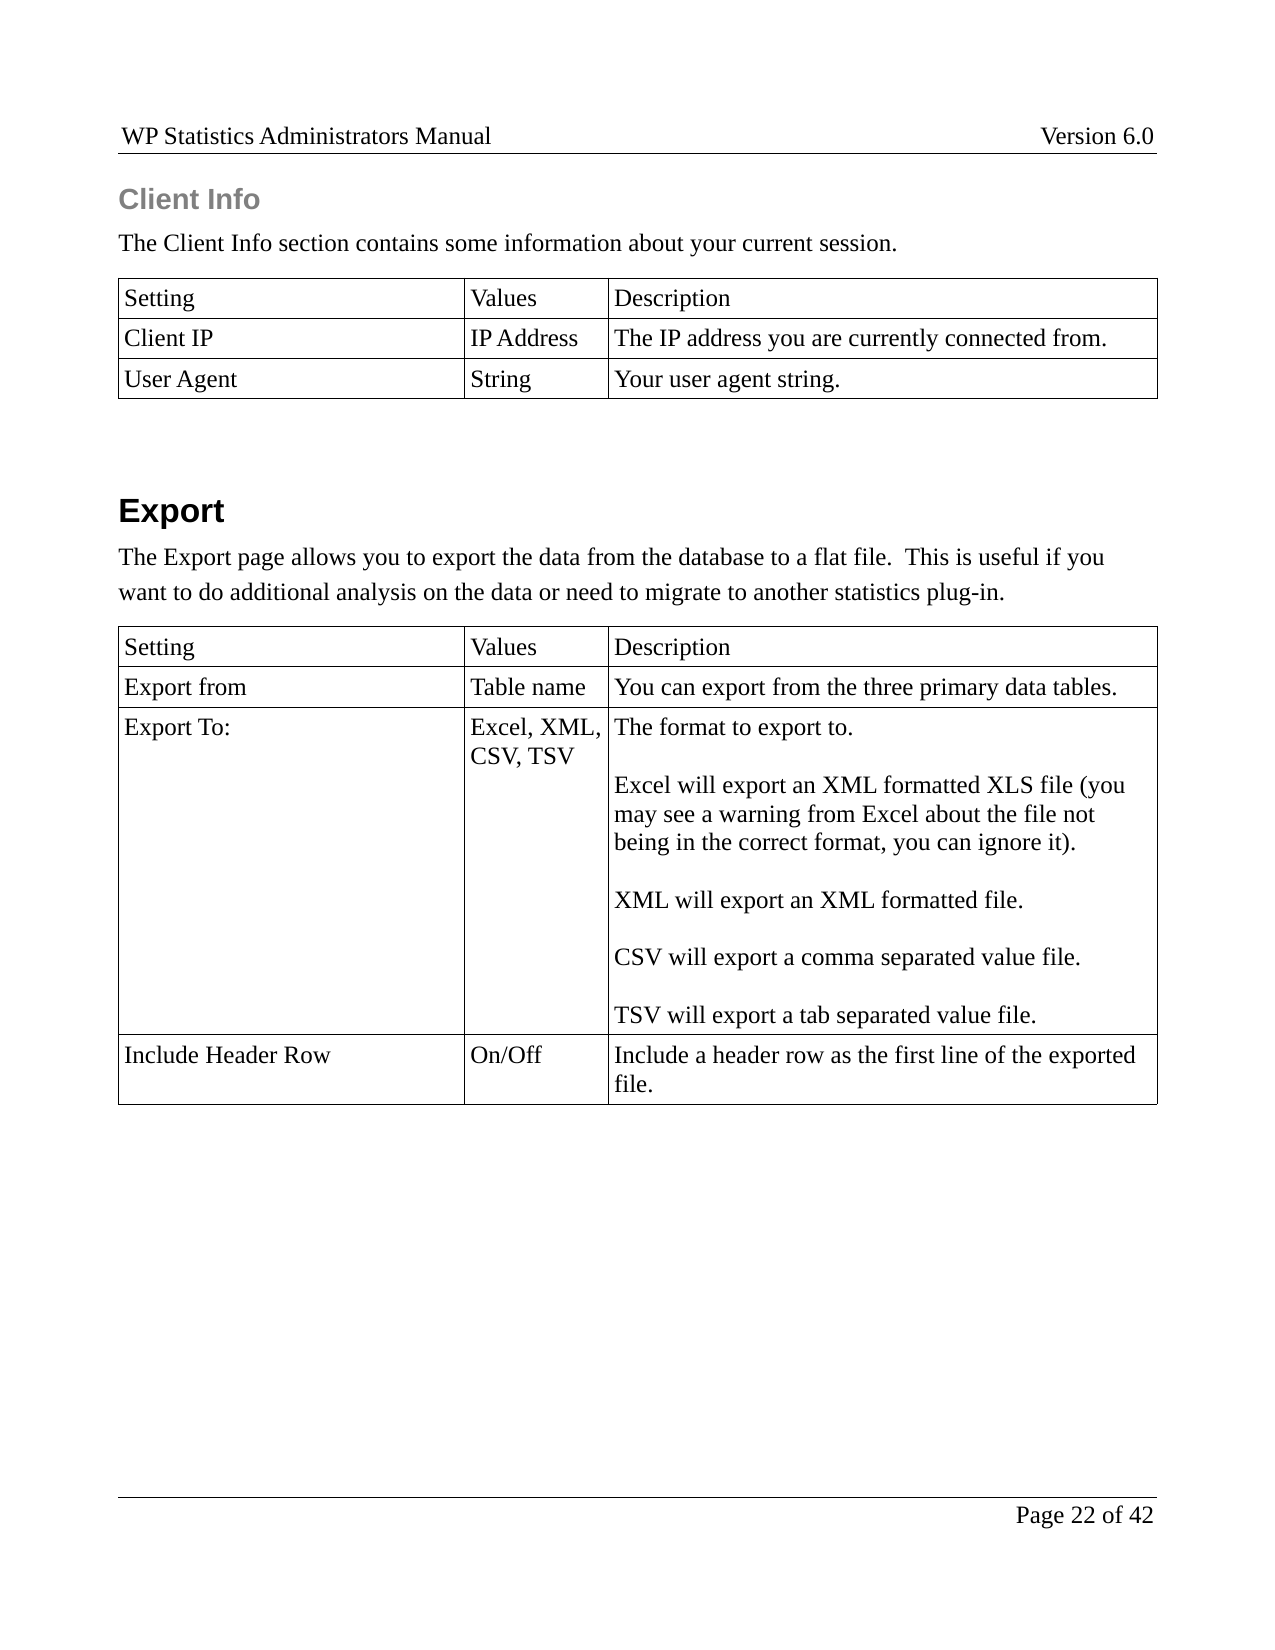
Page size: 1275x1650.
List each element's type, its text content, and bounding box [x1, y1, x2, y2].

table_cell Include a header row as the first line of the exported file. [609, 1035, 1157, 1103]
text The Export page allows you to export the data from the database to a flat file. This is useful if you want to do additional analysis on the data or need to migrate to another statistics plug-in. [118, 542, 1157, 606]
table_cell Export from [119, 667, 464, 707]
table_cell You can export from the three primary data tables. [609, 667, 1157, 707]
table_cell Table name [465, 667, 608, 707]
subtitle Export [118, 491, 1157, 530]
table_cell Include Header Row [119, 1035, 464, 1103]
table_cell On/Off [465, 1035, 608, 1103]
table_header Values [465, 627, 608, 666]
table_header Values [465, 279, 608, 318]
text The Client Info section contains some information about your current session. [118, 228, 1157, 257]
table_cell String [465, 359, 608, 398]
table_header Setting [119, 627, 464, 666]
table_cell Export To: [119, 708, 464, 1034]
table_cell IP Address [465, 319, 608, 358]
subtitle Client Info [118, 182, 1157, 216]
table_cell Excel, XML, CSV, TSV [465, 708, 608, 1034]
table_cell Your user agent string. [609, 359, 1157, 398]
table_header Description [609, 279, 1157, 318]
table_header Description [609, 627, 1157, 666]
table_header Setting [119, 279, 464, 318]
table_cell User Agent [119, 359, 464, 398]
table_cell The format to export to. Excel will export an XML formatted XLS file (you may see a warning from Excel about the file not being in the correct format, you can ignore it). XML will export an XML formatted file. CSV will export a comma separated value file. TSV will export a tab separated value file. [609, 708, 1157, 1034]
table_cell Client IP [119, 319, 464, 358]
table_cell The IP address you are currently connected from. [609, 319, 1157, 358]
